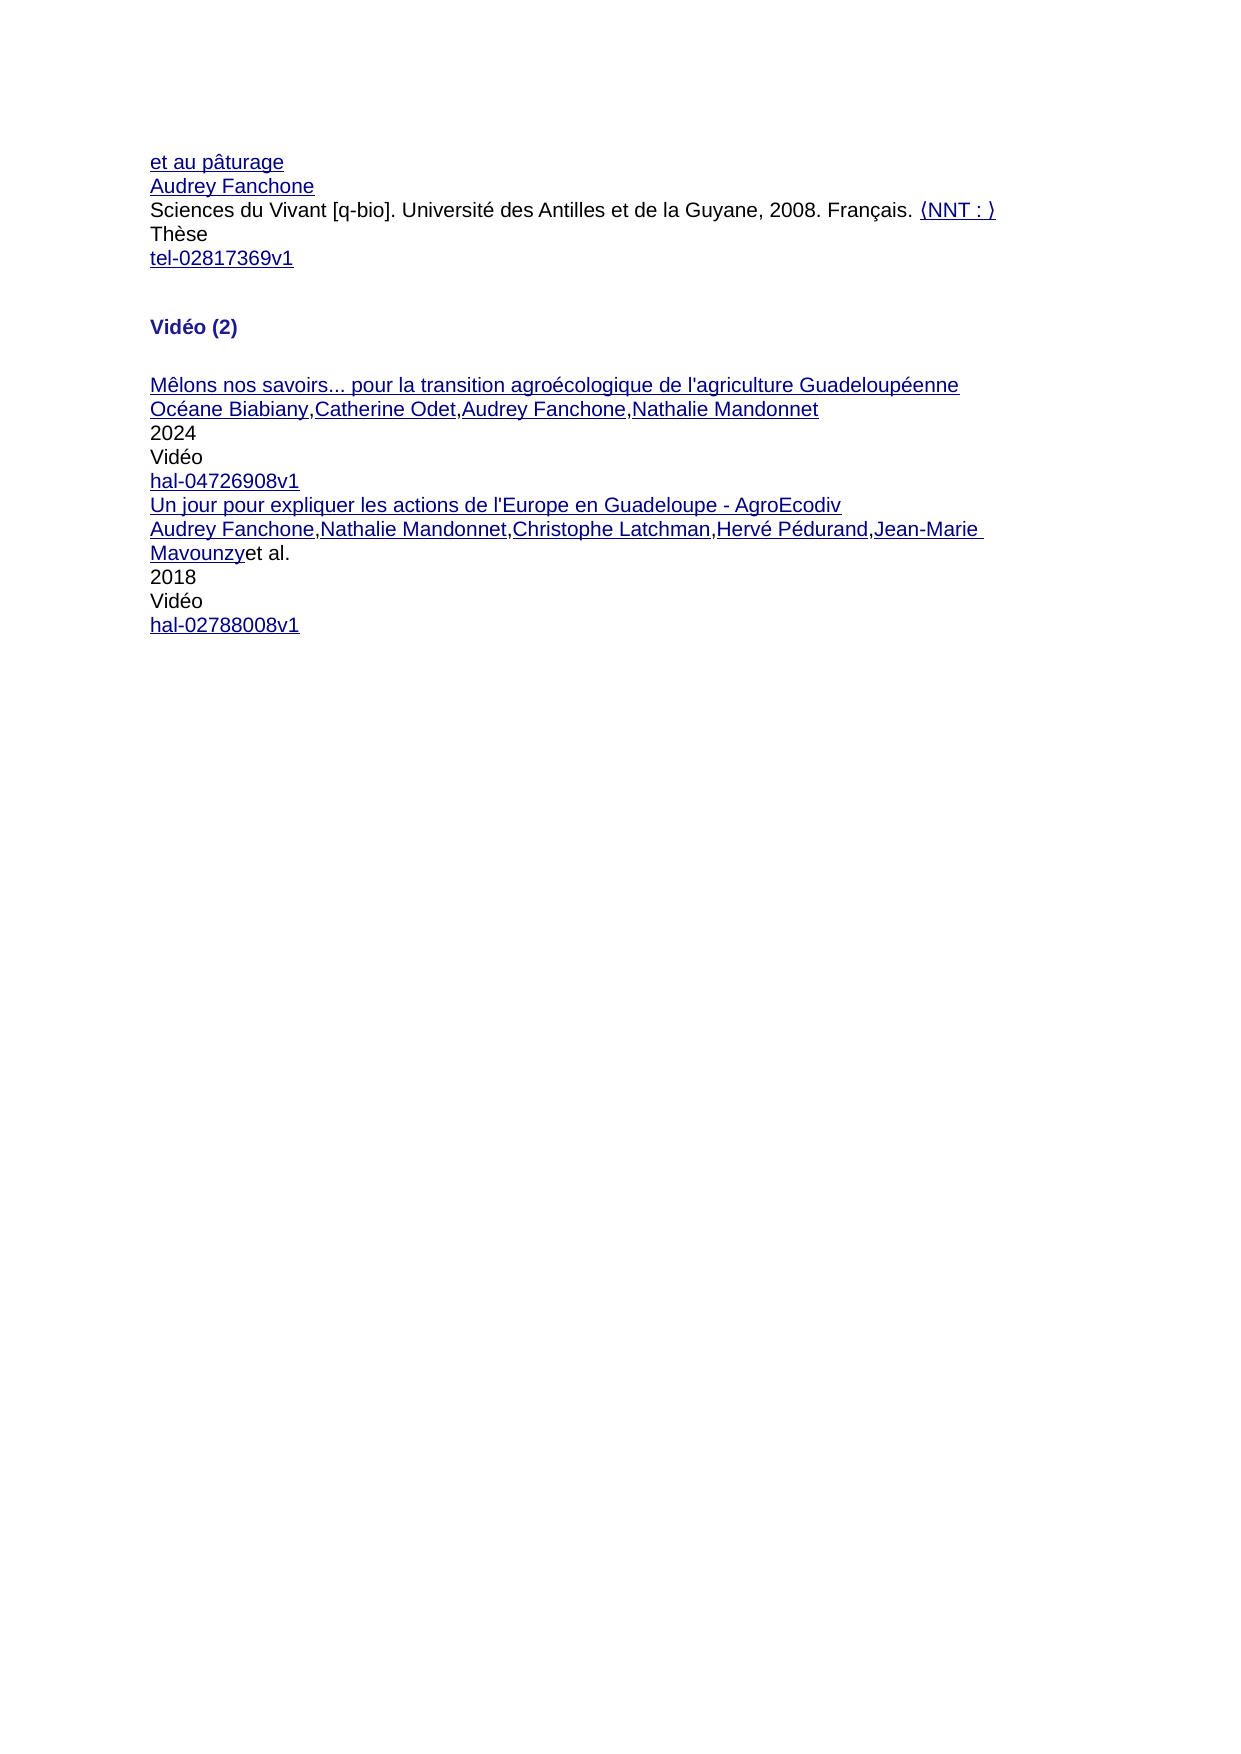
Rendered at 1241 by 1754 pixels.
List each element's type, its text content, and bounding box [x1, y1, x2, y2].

table_header Mêlons nos savoirs... pour la transition agroécologique de l'agriculture Guadeloupéenne Océane Biabiany,Catherine Odet,Audrey Fanchone,Nathalie Mandonnet 2024 Vidéo hal-04726908v1 [150, 373, 1090, 493]
table_header Comparaison de l'ingestion et de la digestion de moutons alimentés, à base de fourrage vert, à l'auge et au pâturage Audrey Fanchone Sciences du Vivant [q-bio]. Université des Antilles et de la Guyane, 2008. Français. ⟨NNT : ⟩ Thèse tel-02817369v1 [150, 150, 1090, 270]
table_cell Un jour pour expliquer les actions de l'Europe en Guadeloupe - AgroEcodiv Audrey Fanchone,Nathalie Mandonnet,Christophe Latchman,Hervé Pédurand,Jean-Marie Mavounzyet al. 2018 Vidéo hal-02788008v1 [150, 493, 1090, 636]
subtitle Vidéo (2) [150, 314, 1090, 338]
